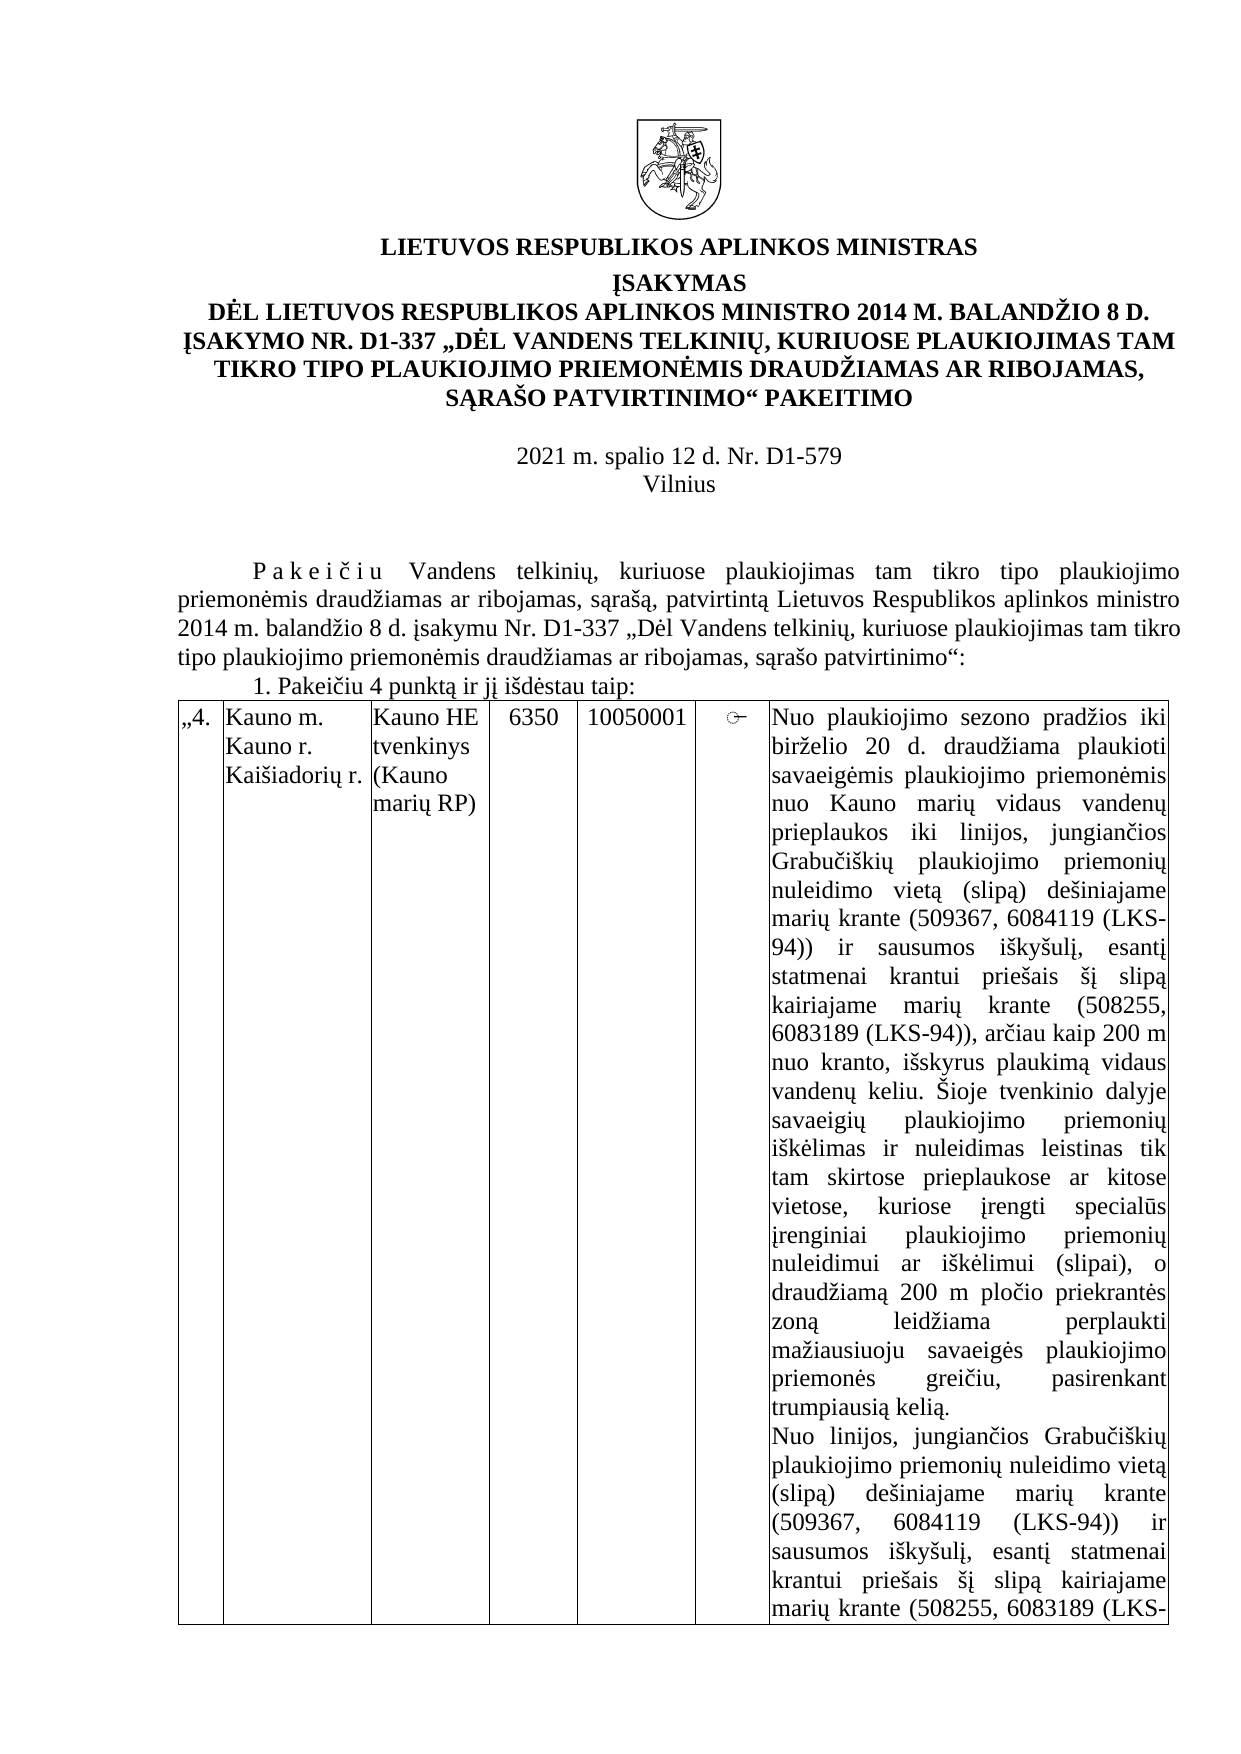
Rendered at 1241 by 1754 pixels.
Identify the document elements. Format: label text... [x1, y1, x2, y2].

text Pakeičiu Vandens telkinių, kuriuose plaukiojimas tam tikro tipo plaukiojimo priemonėmis draudžiamas ar ribojamas, sąrašą, patvirtintą Lietuvos Respublikos aplinkos ministro 2014 m. balandžio 8 d. įsakymu Nr. D1-337 „Dėl Vandens telkinių, kuriuose plaukiojimas tam tikro tipo plaukiojimo priemonėmis draudžiamas ar ribojamas, sąrašo patvirtinimo“: [177, 556, 1181, 671]
table_header 10050001 [578, 701, 695, 1624]
table_header „4. [179, 701, 223, 1624]
text 2021 m. spalio 12 d. Nr. D1-579 [177, 441, 1181, 469]
table_header ̶ [696, 701, 769, 1624]
text ĮSAKYMAS [177, 268, 1181, 297]
table_header Kauno m. Kauno r. Kaišiadorių r. [224, 701, 371, 1624]
text Vilnius [177, 469, 1181, 498]
table_header Kauno HE tvenkinys (Kauno marių RP) [372, 701, 489, 1624]
text DĖL LIETUVOS RESPUBLIKOS APLINKOS MINISTRO 2014 M. BALANDŽIO 8 D. ĮSAKYMO NR. D1-337 „DĖL Vandens telkinių, kuriuose plaukiojimas tam tikro tipo plaukiojimo priemonėmis draudžiamas ar ribojamas, sąrašo patvirtinimo“ PAKEITIMO [177, 297, 1181, 412]
table_header 6350 [490, 701, 577, 1624]
table_header Nuo plaukiojimo sezono pradžios iki birželio 20 d. draudžiama plaukioti savaeigėmis plaukiojimo priemonėmis nuo Kauno marių vidaus vandenų prieplaukos iki linijos, jungiančios Grabučiškių plaukiojimo priemonių nuleidimo vietą (slipą) dešiniajame marių krante (509367, 6084119 (LKS-94)) ir sausumos iškyšulį, esantį statmenai krantui priešais šį slipą kairiajame marių krante (508255, 6083189 (LKS-94)), arčiau kaip 200 m nuo kranto, išskyrus plaukimą vidaus vandenų keliu. Šioje tvenkinio dalyje savaeigių plaukiojimo priemonių iškėlimas ir nuleidimas leistinas tik tam skirtose prieplaukose ar kitose vietose, kuriose įrengti specialūs įrenginiai plaukiojimo priemonių nuleidimui ar iškėlimui (slipai), o draudžiamą 200 m pločio priekrantės zoną leidžiama perplaukti mažiausiuoju savaeigės plaukiojimo priemonės greičiu, pasirenkant trumpiausią kelią. Nuo linijos, jungiančios Grabučiškių plaukiojimo priemonių nuleidimo vietą (slipą) dešiniajame marių krante (509367, 6084119 (LKS-94)) ir sausumos iškyšulį, esantį statmenai krantui priešais šį slipą kairiajame marių krante (508255, 6083189 (LKS- [770, 701, 1168, 1624]
text 1. Pakeičiu 4 punktą ir jį išdėstau taip: [177, 671, 1181, 699]
text LIETUVOS RESPUBLIKOS APLINKOS MINISTRAS [177, 232, 1181, 261]
